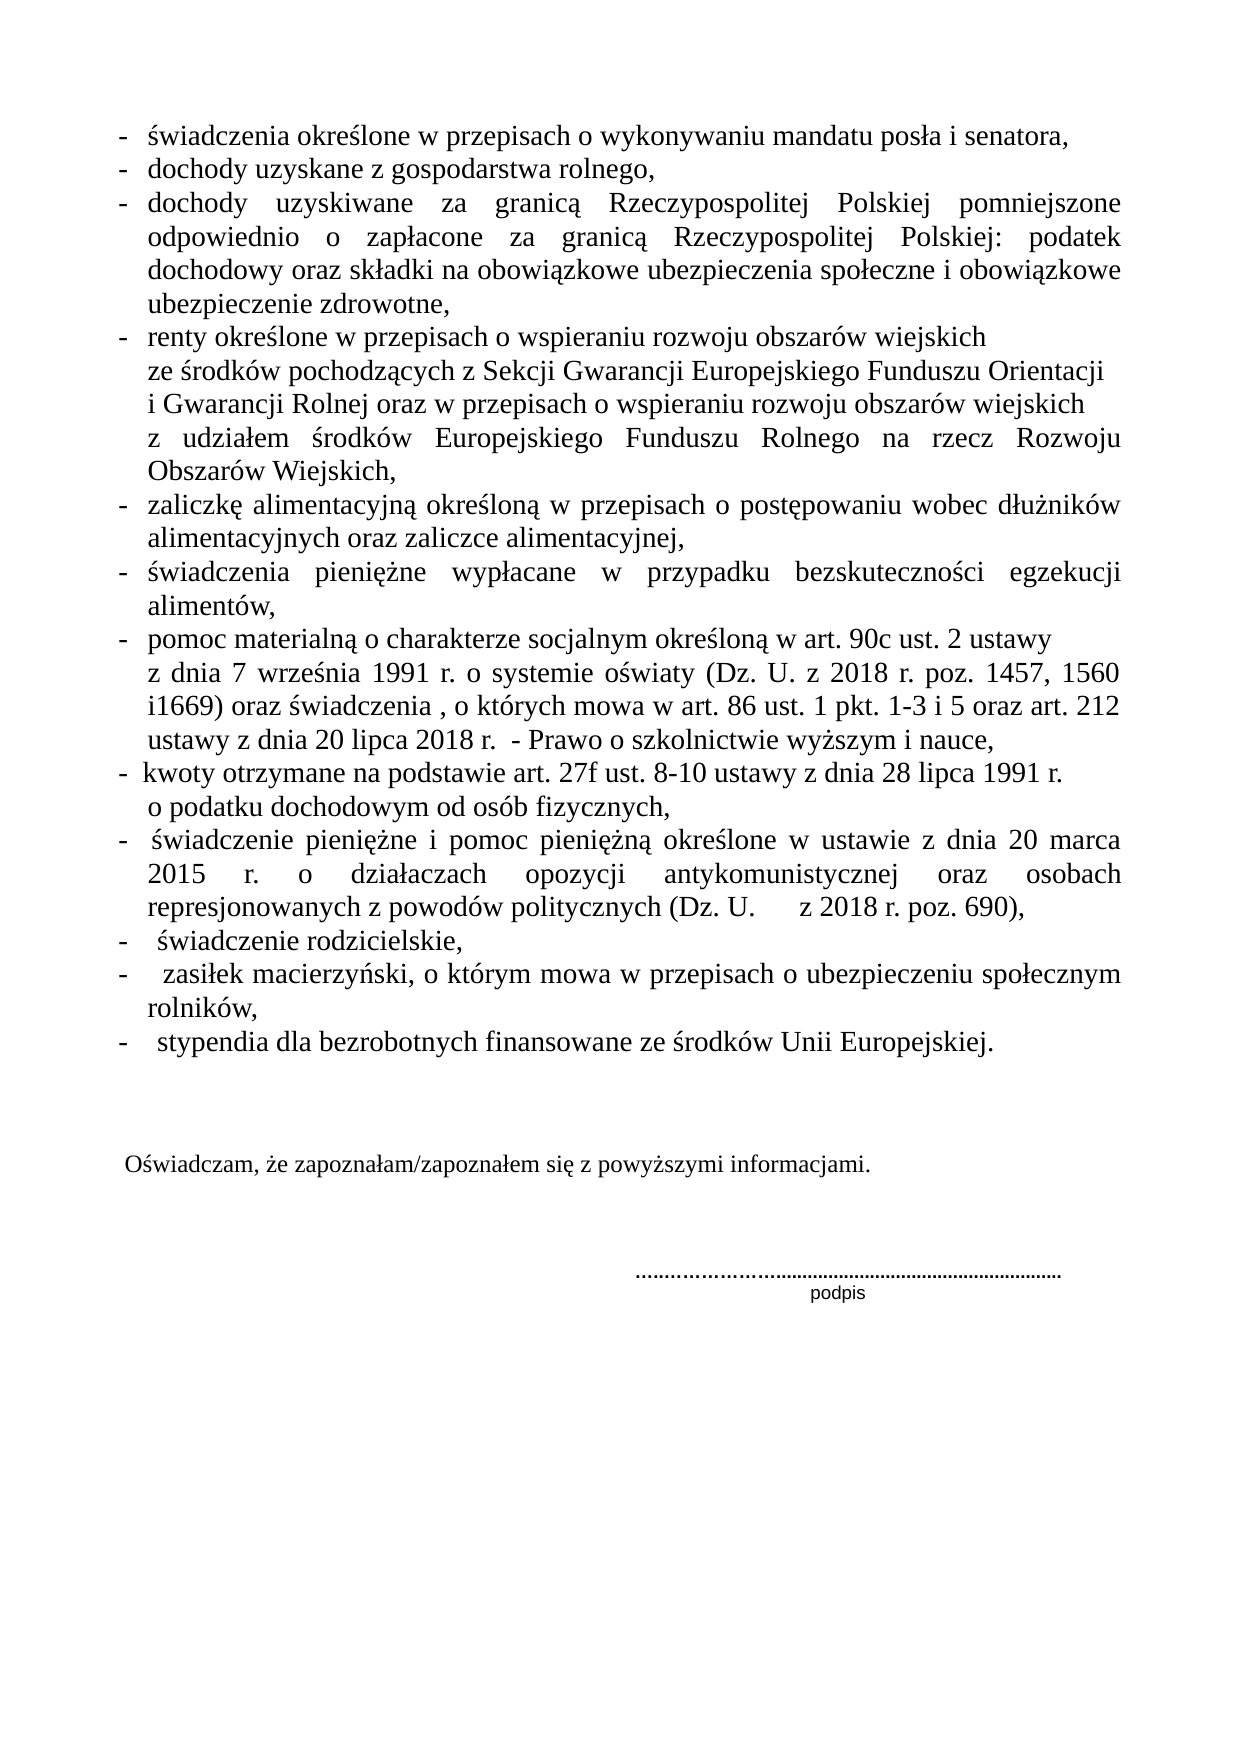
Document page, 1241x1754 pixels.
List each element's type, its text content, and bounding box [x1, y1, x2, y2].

text - pomoc materialną o charakterze socjalnym określoną w art. 90c ust. 2 ustawy [118, 621, 1122, 655]
text podpis [679, 1282, 1122, 1304]
text …..………………....................................................... [591, 1261, 1122, 1282]
text - stypendia dla bezrobotnych finansowane ze środków Unii Europejskiej. [118, 1024, 1122, 1057]
text z udziałem środków Europejskiego Funduszu Rolnego na rzecz Rozwoju Obszarów Wiejskich, [118, 420, 1122, 487]
text - kwoty otrzymane na podstawie art. 27f ust. 8-10 ustawy z dnia 28 lipca 1991 r. [118, 755, 1122, 789]
text - dochody uzyskiwane za granicą Rzeczypospolitej Polskiej pomniejszone odpowiednio o zapłacone za granicą Rzeczypospolitej Polskiej: podatek dochodowy oraz składki na obowiązkowe ubezpieczenia społeczne i obowiązkowe ubezpieczenie zdrowotne, [118, 185, 1122, 319]
text - renty określone w przepisach o wspieraniu rozwoju obszarów wiejskich [118, 319, 1122, 353]
text ze środków pochodzących z Sekcji Gwarancji Europejskiego Funduszu Orientacji [118, 353, 1122, 386]
text z dnia 7 września 1991 r. o systemie oświaty (Dz. U. z 2018 r. poz. 1457, 1560 i1669) oraz świadczenia , o których mowa w art. 86 ust. 1 pkt. 1-3 i 5 oraz art. 212 ustawy z dnia 20 lipca 2018 r. - Prawo o szkolnictwie wyższym i nauce, [118, 655, 1122, 755]
text - świadczenia określone w przepisach o wykonywaniu mandatu posła i senatora, [118, 118, 1122, 152]
text - świadczenie pieniężne i pomoc pieniężną określone w ustawie z dnia 20 marca 2015 r. o działaczach opozycji antykomunistycznej oraz osobach represjonowanych z powodów politycznych (Dz. U. z 2018 r. poz. 690), [118, 822, 1122, 923]
list Oświadczam, że zapoznałam/zapoznałem się z powyższymi informacjami. [118, 1149, 1122, 1178]
text o podatku dochodowym od osób fizycznych, [118, 789, 1122, 822]
text - świadczenia pieniężne wypłacane w przypadku bezskuteczności egzekucji alimentów, [118, 554, 1122, 621]
text - zasiłek macierzyński, o którym mowa w przepisach o ubezpieczeniu społecznym rolników, [118, 957, 1122, 1024]
text - zaliczkę alimentacyjną określoną w przepisach o postępowaniu wobec dłużników alimentacyjnych oraz zaliczce alimentacyjnej, [118, 487, 1122, 554]
text - dochody uzyskane z gospodarstwa rolnego, [118, 152, 1122, 185]
text i Gwarancji Rolnej oraz w przepisach o wspieraniu rozwoju obszarów wiejskich [118, 386, 1122, 420]
text - świadczenie rodzicielskie, [118, 923, 1122, 957]
